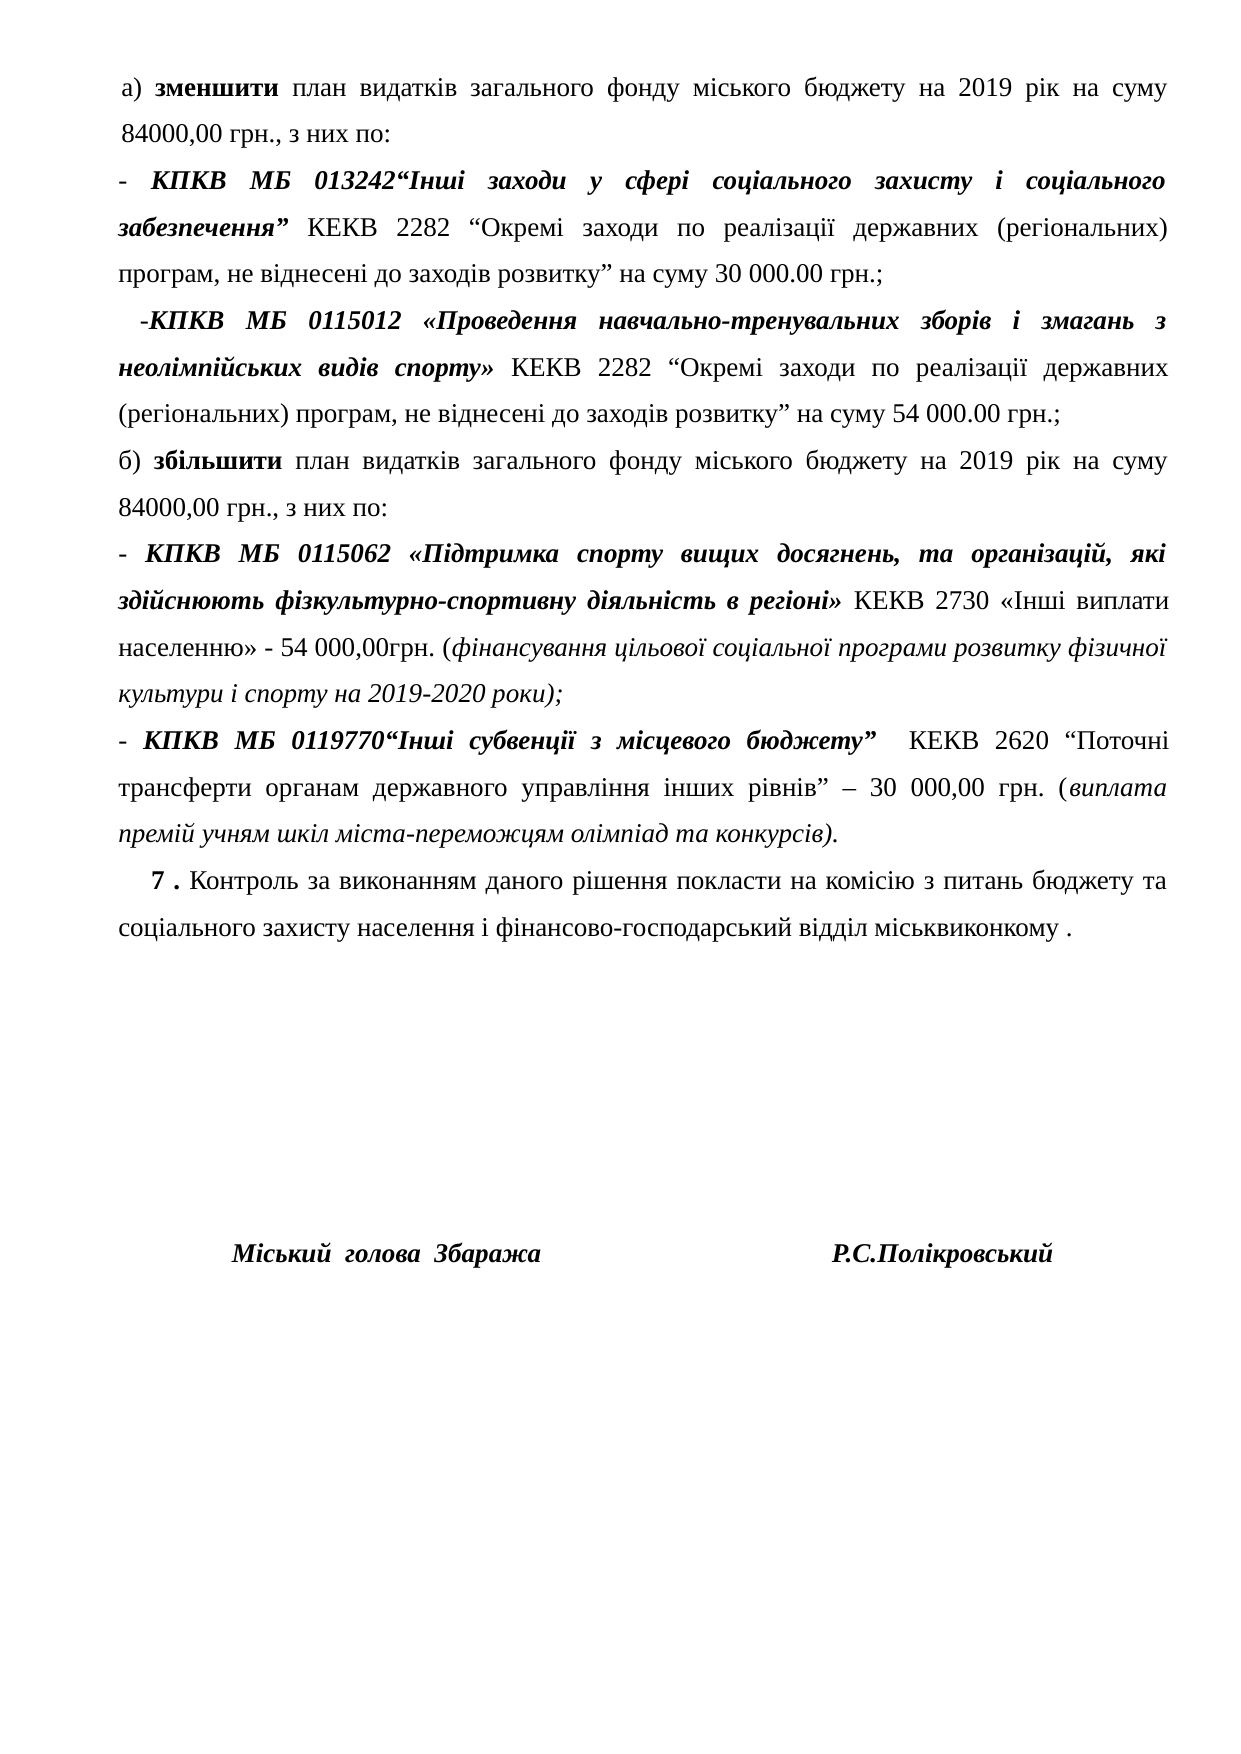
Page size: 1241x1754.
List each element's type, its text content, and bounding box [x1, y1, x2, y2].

text б) збільшити план видатків загального фонду міського бюджету на 2019 рік на суму 84000,00 грн., з них по: [118, 444, 1169, 522]
text - КПКВ МБ 0119770“Інші субвенції з місцевого бюджету” КЕКВ 2620 “Поточні трансферти органам державного управління інших рівнів” – 30 000,00 грн. (виплата премій учням шкіл міста-переможцям олімпіад та конкурсів). [118, 724, 1169, 849]
text а) зменшити план видатків загального фонду міського бюджету на 2019 рік на суму 84000,00 грн., з них по: [121, 71, 1169, 149]
text 7 . Контроль за виконанням даного рішення покласти на комісію з питань бюджету та соціального захисту населення і фінансово-господарський відділ міськвиконкому . [6, 864, 1169, 942]
text - КПКВ МБ 0115062 «Підтримка спорту вищих досягнень, та організацій, які здійснюють фізкультурно-спортивну діяльність в регіоні» КЕКВ 2730 «Інші виплати населенню» - 54 000,00грн. (фінансування цільової соціальної програми розвитку фізичної культури і спорту на 2019-2020 роки); [118, 537, 1169, 709]
text -КПКВ МБ 0115012 «Проведення навчально-тренувальних зборів і змагань з неолімпійських видів спорту» КЕКВ 2282 “Окремі заходи по реалізації державних (регіональних) програм, не віднесені до заходів розвитку” на суму 54 000.00 грн.; [118, 304, 1169, 429]
text - КПКВ МБ 013242“Інші заходи у сфері соціального захисту і соціального забезпечення” КЕКВ 2282 “Окремі заходи по реалізації державних (регіональних) програм, не віднесені до заходів розвитку” на суму 30 000.00 грн.; [118, 164, 1169, 289]
text Міський голова Збаража Р.С.Полікровський [118, 1237, 1169, 1269]
